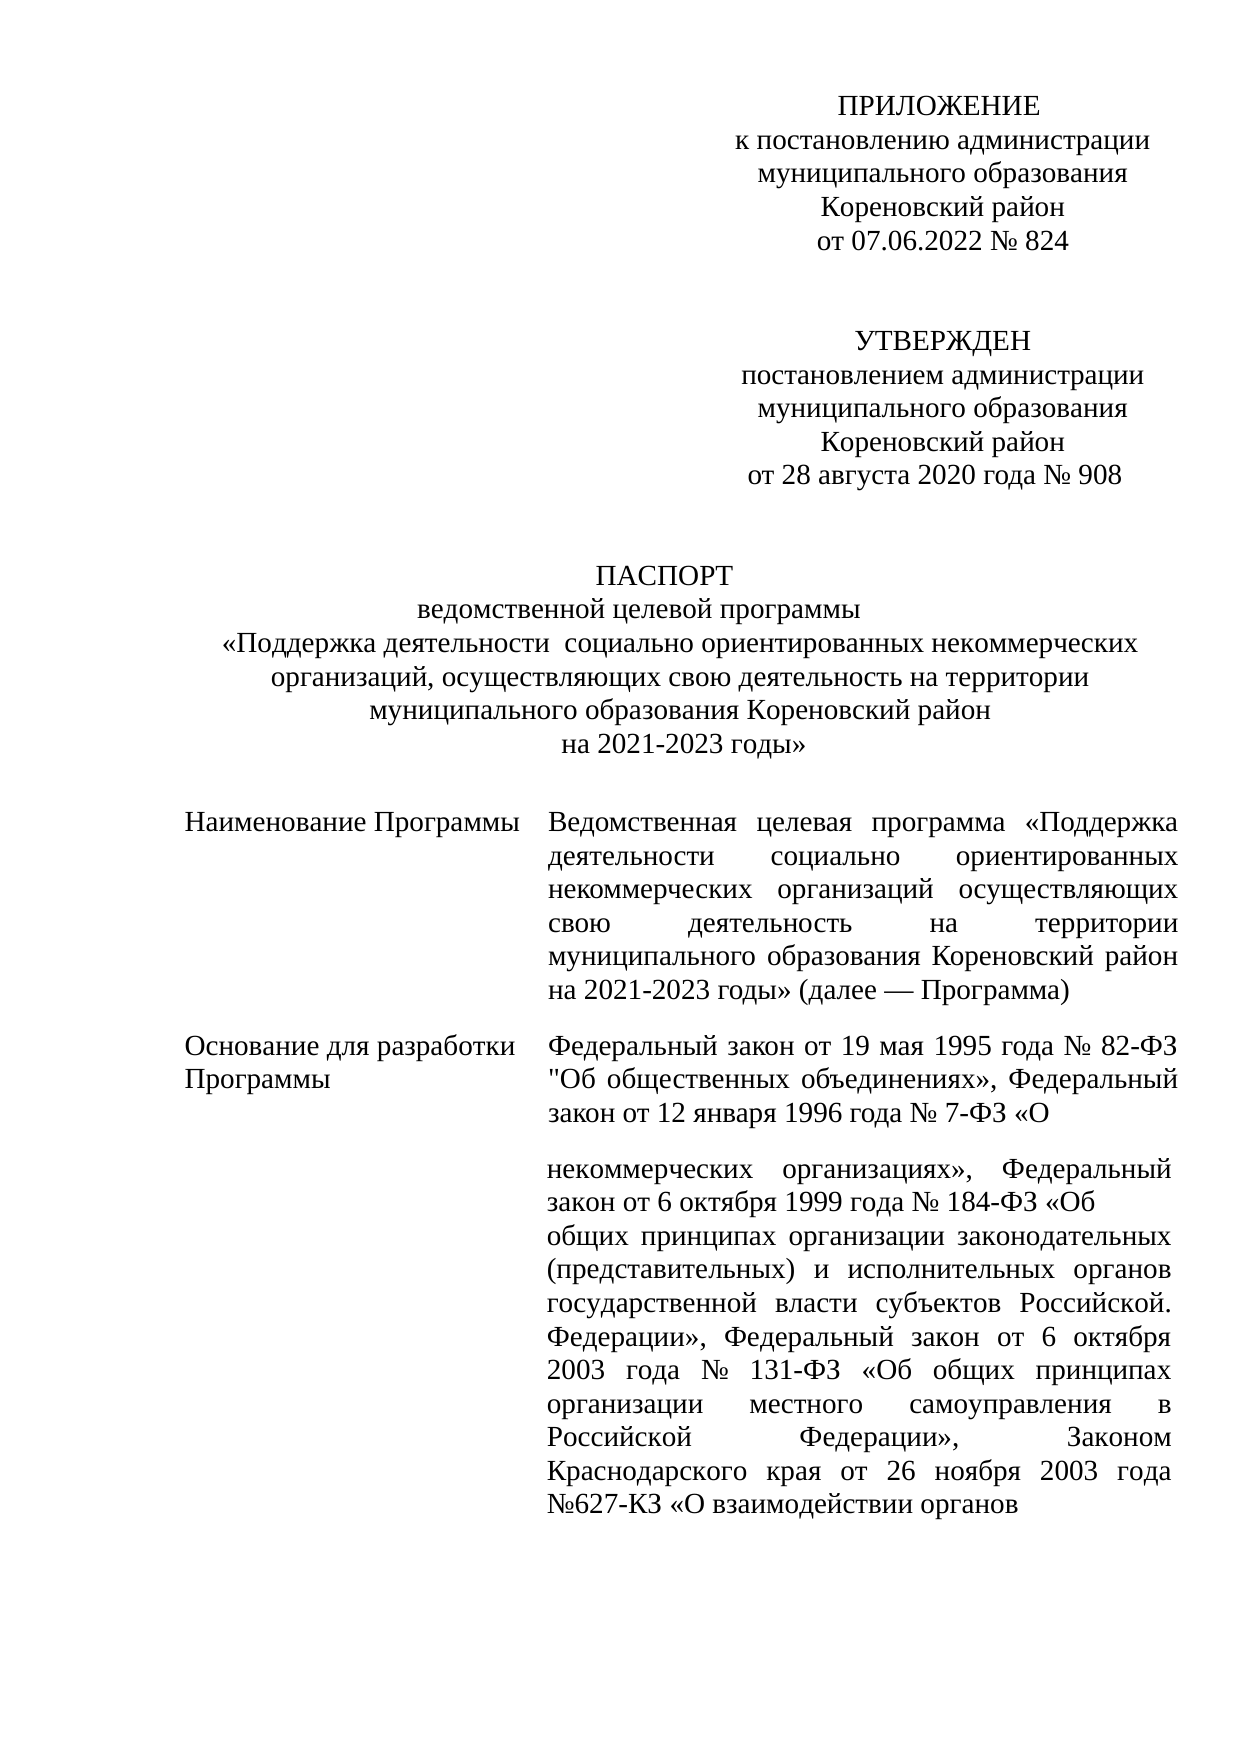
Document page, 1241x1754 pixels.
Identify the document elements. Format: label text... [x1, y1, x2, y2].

text «Поддержка деятельности социально ориентированных некоммерческих организаций, осуществляющих свою деятельность на территории муниципального образования Кореновский район [178, 625, 1182, 726]
text муниципального образования [178, 156, 1182, 189]
text на 2021-2023 годы» [178, 726, 1182, 759]
text от 07.06.2022 № 824 [178, 223, 1182, 256]
table_cell некоммерческих организациях», Федеральный закон от 6 октября 1999 года № 184-ФЗ «Об общих принципах организации законодательных (представительных) и исполнительных органов государственной власти субъектов Российской. Федерации», Федеральный закон от 6 октября 2003 года № 131-ФЗ «Об общих принципах организации местного самоуправления в Российской Федерации», Законом Краснодарского края от 26 ноября 2003 года №627-КЗ «О взаимодействии органов [535, 1140, 1183, 1531]
text муниципального образования [178, 390, 1182, 424]
table_cell [179, 1531, 1183, 1688]
text от 28 августа 2020 года № 908 [178, 457, 1182, 491]
text Кореновский район [178, 424, 1182, 457]
text Кореновский район [178, 189, 1182, 223]
table_header Ведомственная целевая программа «Поддержка деятельности социально ориентированных некоммерческих организаций осуществляющих свою деятельность на территории муниципального образования Кореновский район на 2021-2023 годы» (далее — Программа) [535, 793, 1183, 1017]
text ПРИЛОЖЕНИЕ [178, 88, 1182, 122]
text ПАСПОРТ [122, 558, 1155, 592]
text постановлением администрации [178, 357, 1182, 390]
text ведомственной целевой программы [122, 592, 1155, 625]
table_header Наименование Программы [179, 793, 535, 1017]
table_cell [179, 1140, 535, 1531]
table_cell Основание для разработки Программы [179, 1017, 535, 1140]
table_cell Федеральный закон от 19 мая 1995 года № 82-ФЗ "Об общественных объединениях», Федеральный закон от 12 января 1996 года № 7-ФЗ «О [535, 1017, 1183, 1140]
text к постановлению администрации [178, 122, 1182, 156]
text УТВЕРЖДЕН [178, 323, 1182, 357]
